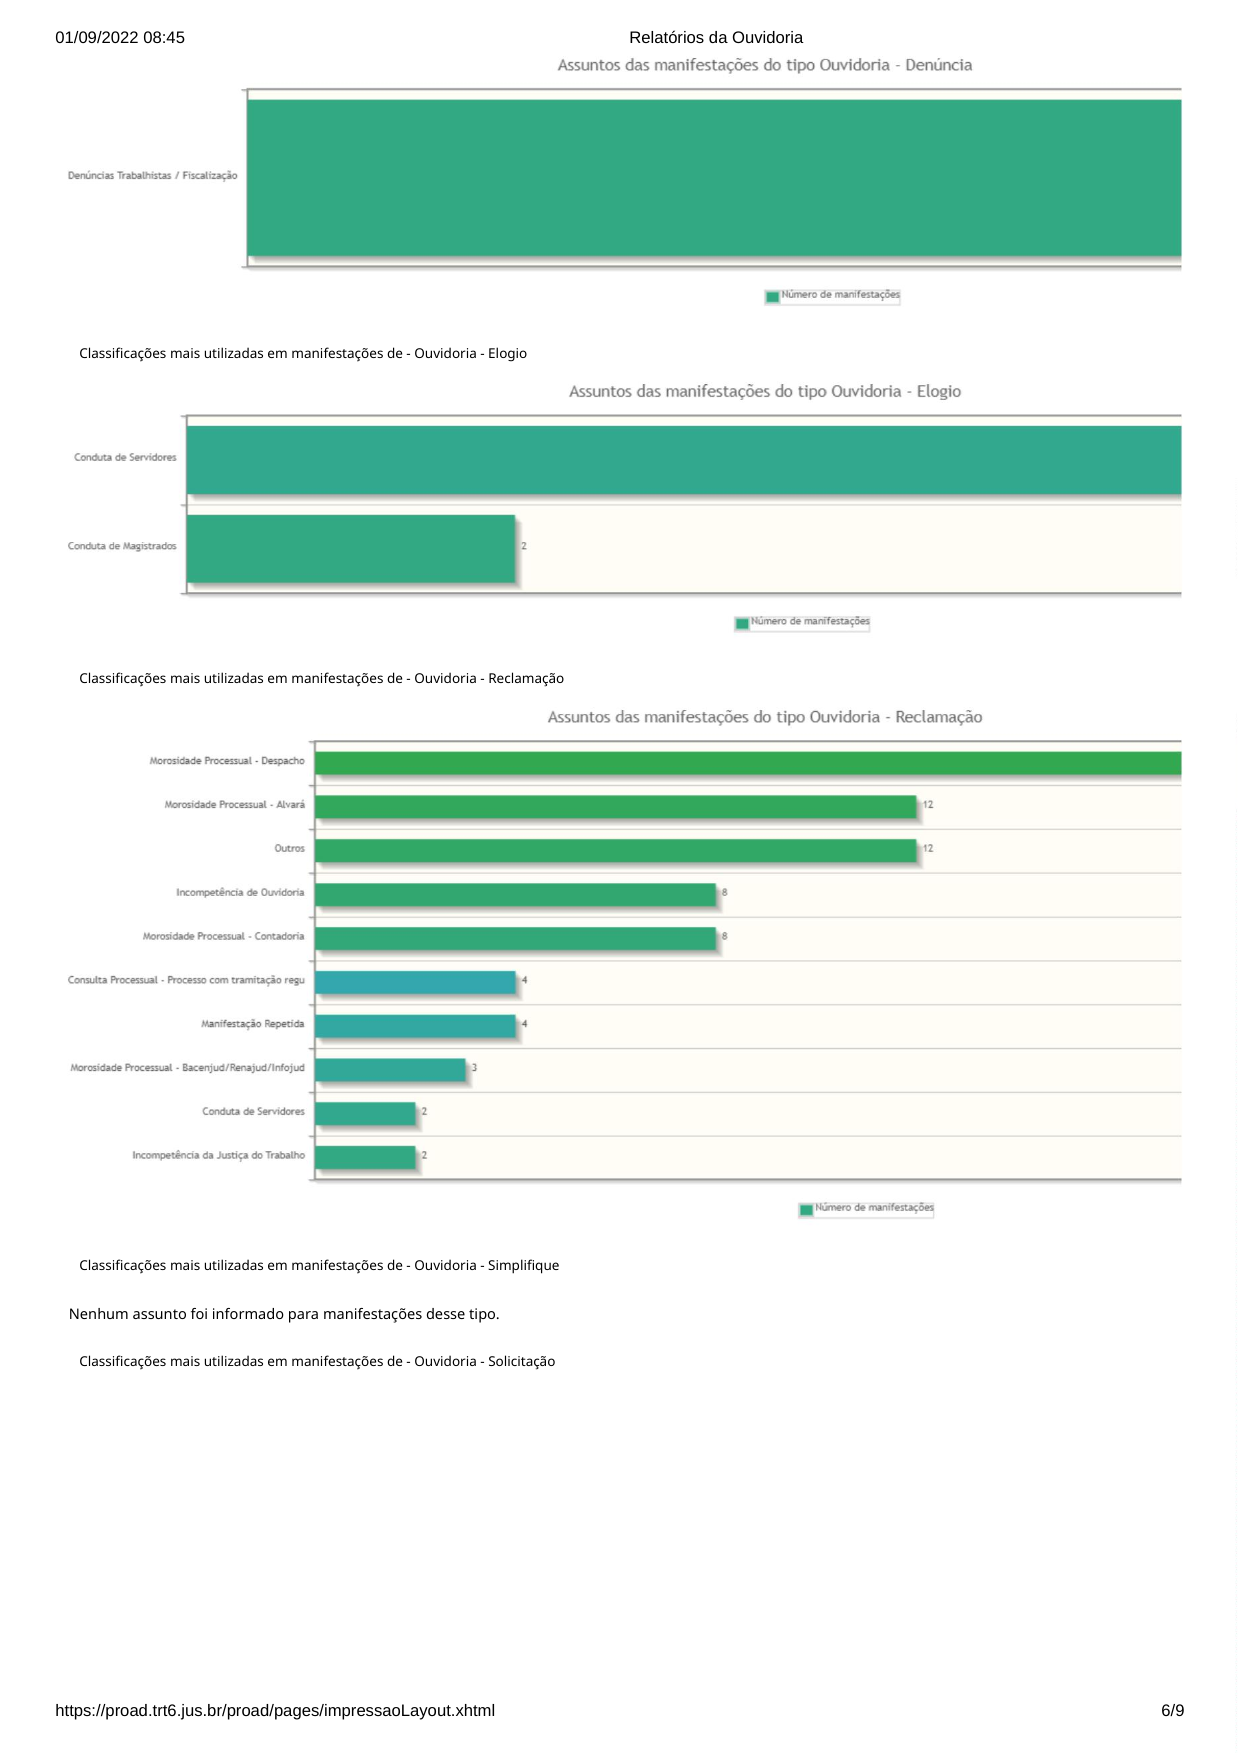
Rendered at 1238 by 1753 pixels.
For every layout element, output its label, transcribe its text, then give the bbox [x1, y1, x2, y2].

text Classificações mais utilizadas em manifestações de - Ouvidoria - Elogio [79, 341, 532, 363]
text Classificações mais utilizadas em manifestações de - Ouvidoria - Solicitação [79, 1349, 559, 1371]
text Classificações mais utilizadas em manifestações de - Ouvidoria - Reclamação [79, 666, 566, 688]
text 1/09/2022 08:45 [64, 29, 210, 47]
text 0 [55, 29, 64, 47]
text 0 [57, 33, 62, 42]
text Relatórios da Ouvidoria [629, 29, 828, 47]
text Classificações mais utilizadas em manifestações de - Ouvidoria - Simplifique [79, 1253, 563, 1275]
text https://proad.trt6.jus.br/proad/pages/impressaoLayout.xhtml [55, 1702, 520, 1720]
text Nenhum assunto foi informado para manifestações desse tipo. [69, 1300, 563, 1324]
picture [0, 0, 1238, 1753]
text 6/9 [1161, 1702, 1209, 1720]
